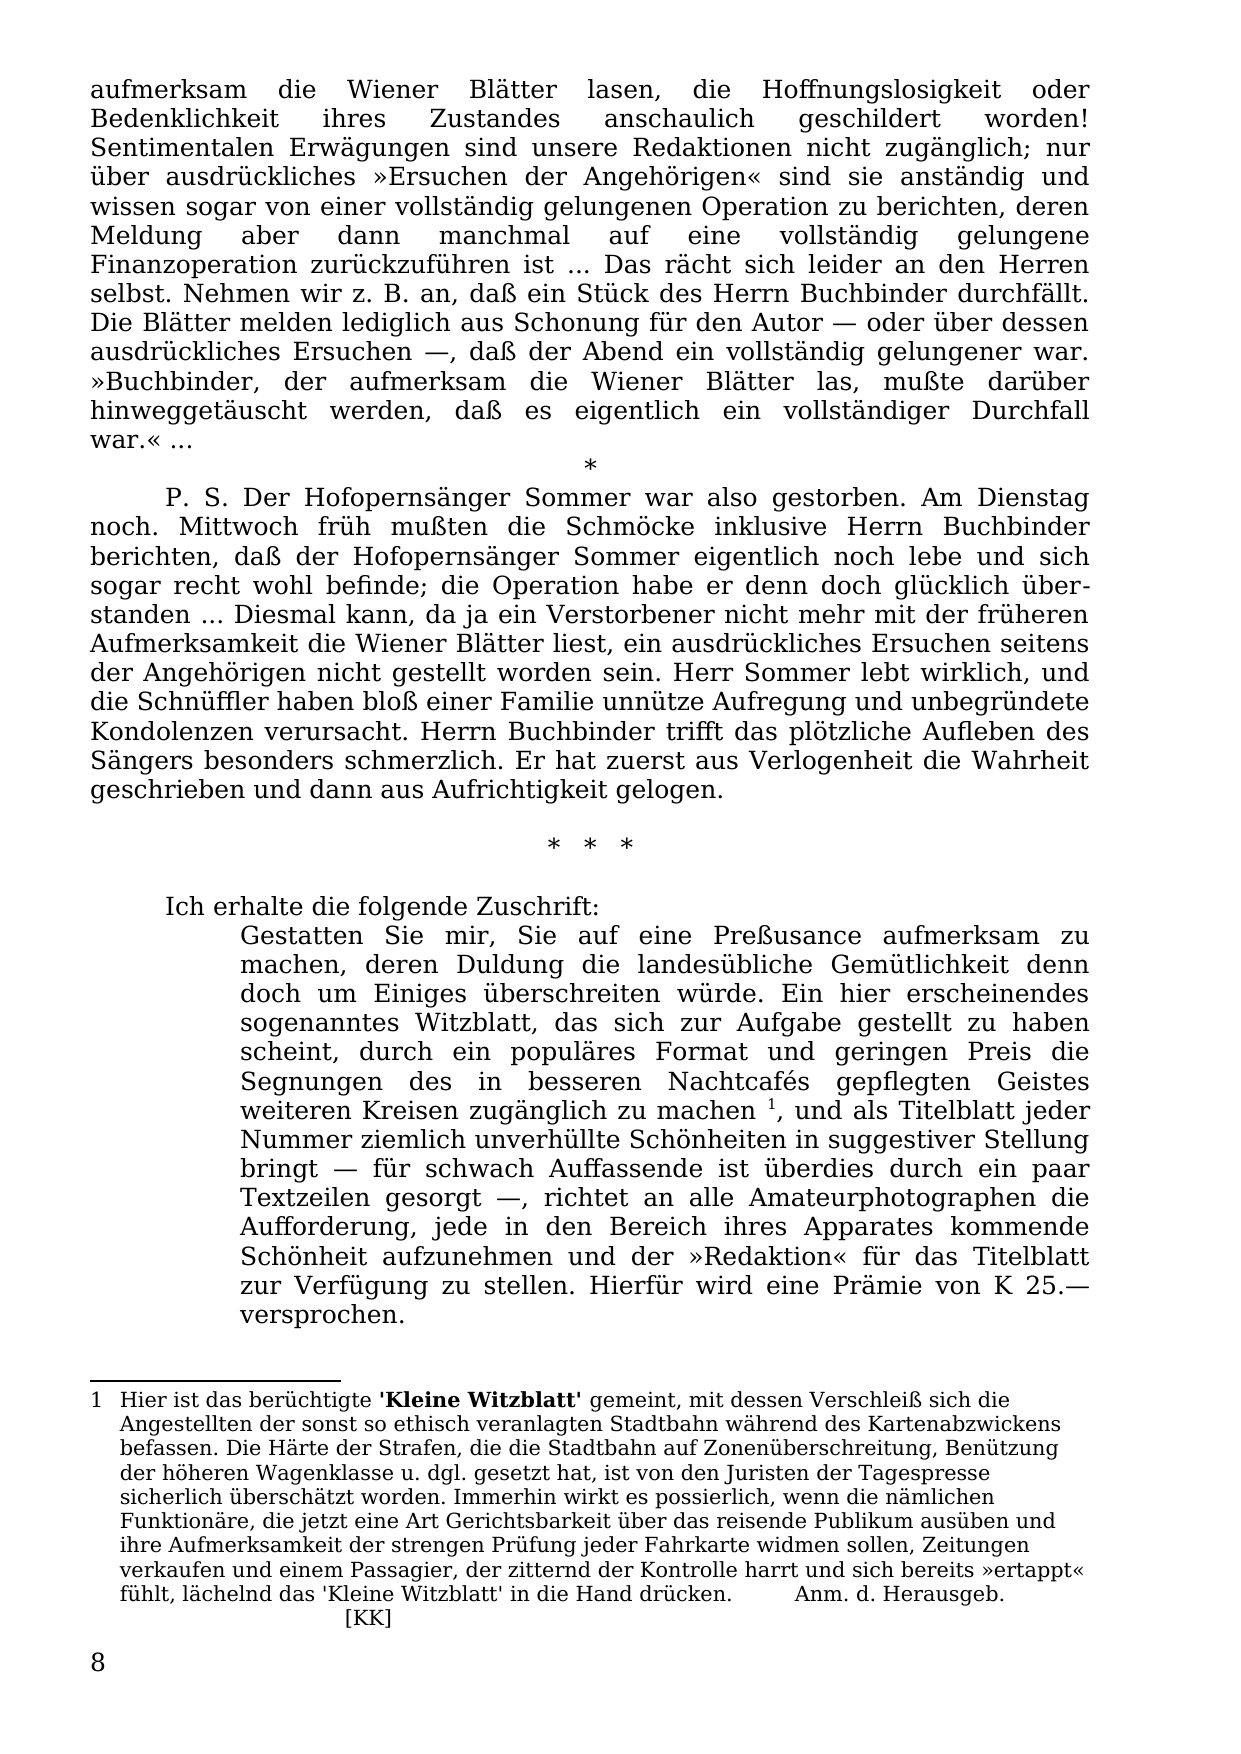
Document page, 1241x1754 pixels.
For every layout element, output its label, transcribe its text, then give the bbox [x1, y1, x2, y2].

text * [90, 454, 1091, 483]
text aufmerksam die Wiener Blätter lasen, die Hoffnungslosigkeit oder Bedenklichkeit ihres Zustandes anschaulich geschildert worden! Sentimentalen Erwägungen sind unsere Redaktionen nicht zugänglich; nur über ausdrückliches »Ersuchen der Angehörigen« sind sie anständig und wissen sogar von einer vollständig gelungenen Operation zu berichten, deren Meldung aber dann manchmal auf eine vollständig gelungene Finanzoperation zurückzuführen ist ... Das rächt sich leider an den Herren selbst. Nehmen wir z. B. an, daß ein Stück des Herrn Buchbinder durchfällt. Die Blätter melden lediglich aus Schonung für den Autor — oder über dessen ausdrückliches Ersuchen —, daß der Abend ein vollständig gelungener war. »Buchbinder, der aufmerksam die Wiener Blätter las, mußte darüber hinweggetäuscht werden, daß es eigentlich ein vollständiger Durchfall war.« ... [90, 75, 1091, 454]
text Hier ist das berüchtigte 'Kleine Witzblatt' gemeint, mit dessen Verschleiß sich die Angestellten der sonst so ethisch veranlagten Stadtbahn während des Kartenabzwickens befassen. Die Härte der Strafen, die die Stadtbahn auf Zonenüberschreitung, Benützung der höheren Wagenklasse u. dgl. gesetzt hat, ist von den Juristen der Tagespresse sicherlich überschätzt worden. Immerhin wirkt es possierlich, wenn die nämlichen Funktionäre, die jetzt eine Art Gerichtsbarkeit über das reisende Publikum ausüben und ihre Aufmerksamkeit der strengen Prüfung jeder Fahrkarte widmen sollen, Zeitungen verkaufen und einem Passagier, der zitternd der Kontrolle harrt und sich bereits »ertappt« fühlt, lächelnd das 'Kleine Witzblatt' in die Hand drücken. Anm. d. Herausgeb. [KK] [90, 1388, 1091, 1631]
text Ich erhalte die folgende Zuschrift: [90, 892, 1091, 921]
text Gestatten Sie mir, Sie auf eine Preßusance aufmerksam zu machen, deren Duldung die landesübliche Gemütlichkeit denn doch um Einiges überschreiten würde. Ein hier erscheinendes sogenanntes Witzblatt, das sich zur Aufgabe gestellt zu haben scheint, durch ein populäres Format und geringen Preis die Segnungen des in besseren Nachtcafés gepflegten Geistes weiteren Kreisen zugänglich zu machen , und als Titelblatt jeder Nummer ziemlich unverhüllte Schönheiten in suggestiver Stellung bringt — für schwach Auffassende ist überdies durch ein paar Textzeilen gesorgt —, richtet an alle Amateurphotographen die Aufforderung, jede in den Bereich ihres Apparates kommende Schönheit aufzunehmen und der »Redaktion« für das Titelblatt zur Verfügung zu stellen. Hierfür wird eine Prämie von K 25.— versprochen. [240, 921, 1091, 1329]
text P. S. Der Hofopernsänger Sommer war also gestorben. Am Dienstag noch. Mittwoch früh mußten die Schmöcke inklusive Herrn Buchbinder berichten, daß der Hofopernsänger Sommer eigentlich noch lebe und sich sogar recht wohl befinde; die Operation habe er denn doch glücklich über­standen ... Diesmal kann, da ja ein Verstorbener nicht mehr mit der früheren Aufmerksamkeit die Wiener Blätter liest, ein ausdrückliches Ersuchen seitens der Angehörigen nicht gestellt worden sein. Herr Sommer lebt wirklich, und die Schnüffler haben bloß einer Familie unnütze Aufregung und unbegründete Kondolenzen verursacht. Herrn Buchbinder trifft das plötzliche Aufleben des Sängers besonders schmerzlich. Er hat zuerst aus Verlogenheit die Wahrheit geschrieben und dann aus Aufrichtigkeit gelogen. [90, 483, 1091, 804]
text * * * [90, 833, 1091, 862]
